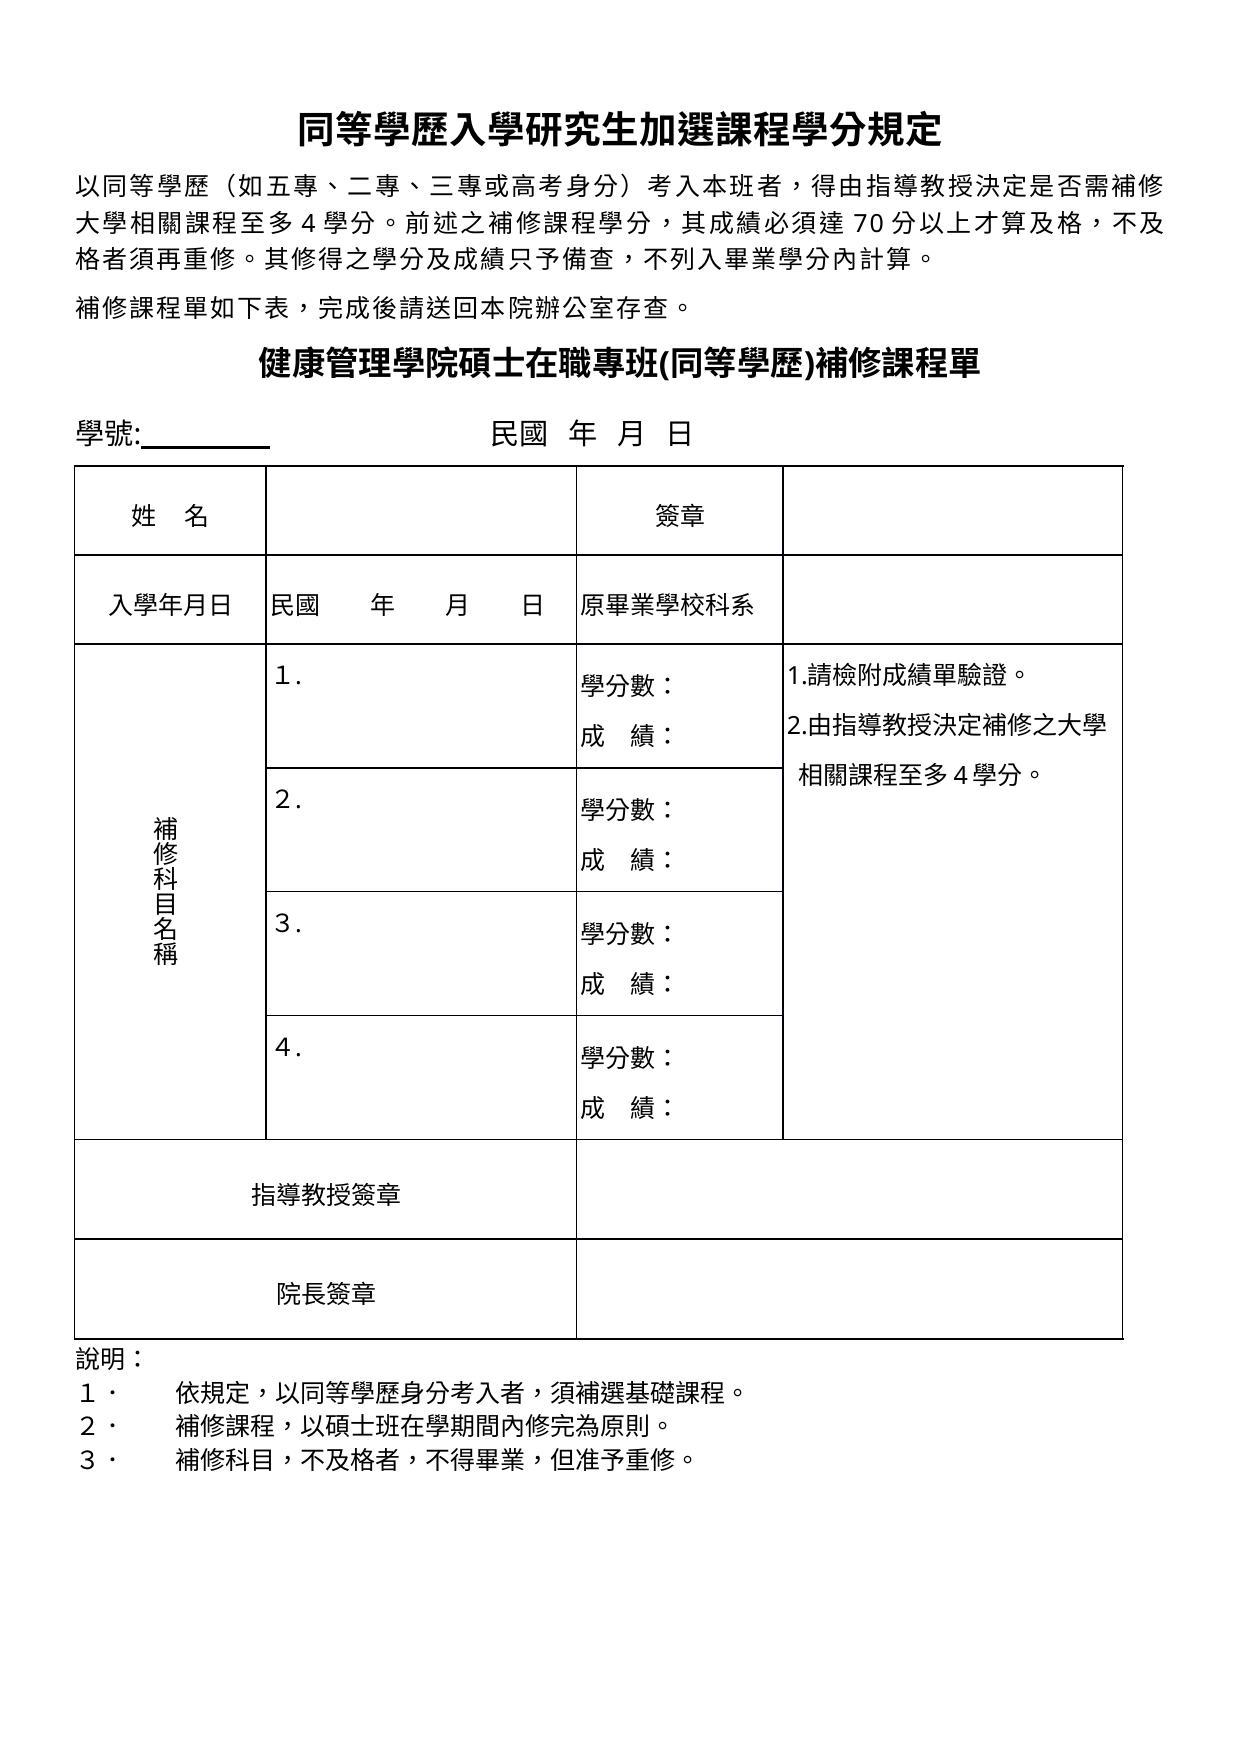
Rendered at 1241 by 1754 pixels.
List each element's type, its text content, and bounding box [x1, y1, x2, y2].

text 學號: 民國 年 月 日 [75, 410, 1180, 453]
table_cell 學分數： 成 績： [577, 645, 782, 767]
table_cell ２. [267, 769, 576, 891]
table_cell 學分數： 成 績： [577, 769, 782, 891]
table_cell １. [267, 645, 576, 767]
table_cell [784, 556, 1122, 643]
text 說明： [75, 1339, 1165, 1376]
table_cell [577, 1240, 1122, 1338]
table_cell 補修科目名稱 [75, 645, 265, 1138]
table_header [784, 467, 1122, 554]
table_cell 學分數： 成 績： [577, 1016, 782, 1138]
list 補修課程，以碩士班在學期間內修完為原則。 [75, 1409, 1165, 1442]
list 依規定，以同等學歷身分考入者，須補選基礎課程。 [75, 1376, 1165, 1409]
table_cell 1.請檢附成績單驗證。 2.由指導教授決定補修之大學相關課程至多4學分。 [784, 645, 1122, 1138]
table_header 簽章 [577, 467, 782, 554]
table_header 姓 名 [75, 467, 265, 554]
table_cell ３. [267, 892, 576, 1015]
subtitle 健康管理學院碩士在職專班(同等學歷)補修課程單 [75, 337, 1165, 385]
text 以同等學歷（如五專、二專、三專或高考身分）考入本班者，得由指導教授決定是否需補修大學相關課程至多4學分。前述之補修課程學分，其成績必須達70分以上才算及格，不及格者須再重修。其修得之學分及成績只予備查，不列入畢業學分內計算。 [75, 167, 1165, 276]
table_cell ４. [267, 1016, 576, 1138]
table_cell 原畢業學校科系 [577, 556, 782, 643]
text 同等學歷入學研究生加選課程學分規定 [75, 100, 1165, 154]
table_cell 院長簽章 [75, 1240, 576, 1338]
table_cell 指導教授簽章 [75, 1140, 576, 1238]
table_cell [577, 1140, 1122, 1238]
list 補修科目，不及格者，不得畢業，但准予重修。 [75, 1442, 1165, 1476]
table_cell 學分數： 成 績： [577, 892, 782, 1015]
table_cell 民國 年 月 日 [267, 556, 576, 643]
table_header [267, 467, 576, 554]
text 補修課程單如下表，完成後請送回本院辦公室存查。 [75, 288, 1165, 324]
table_cell 入學年月日 [75, 556, 265, 643]
